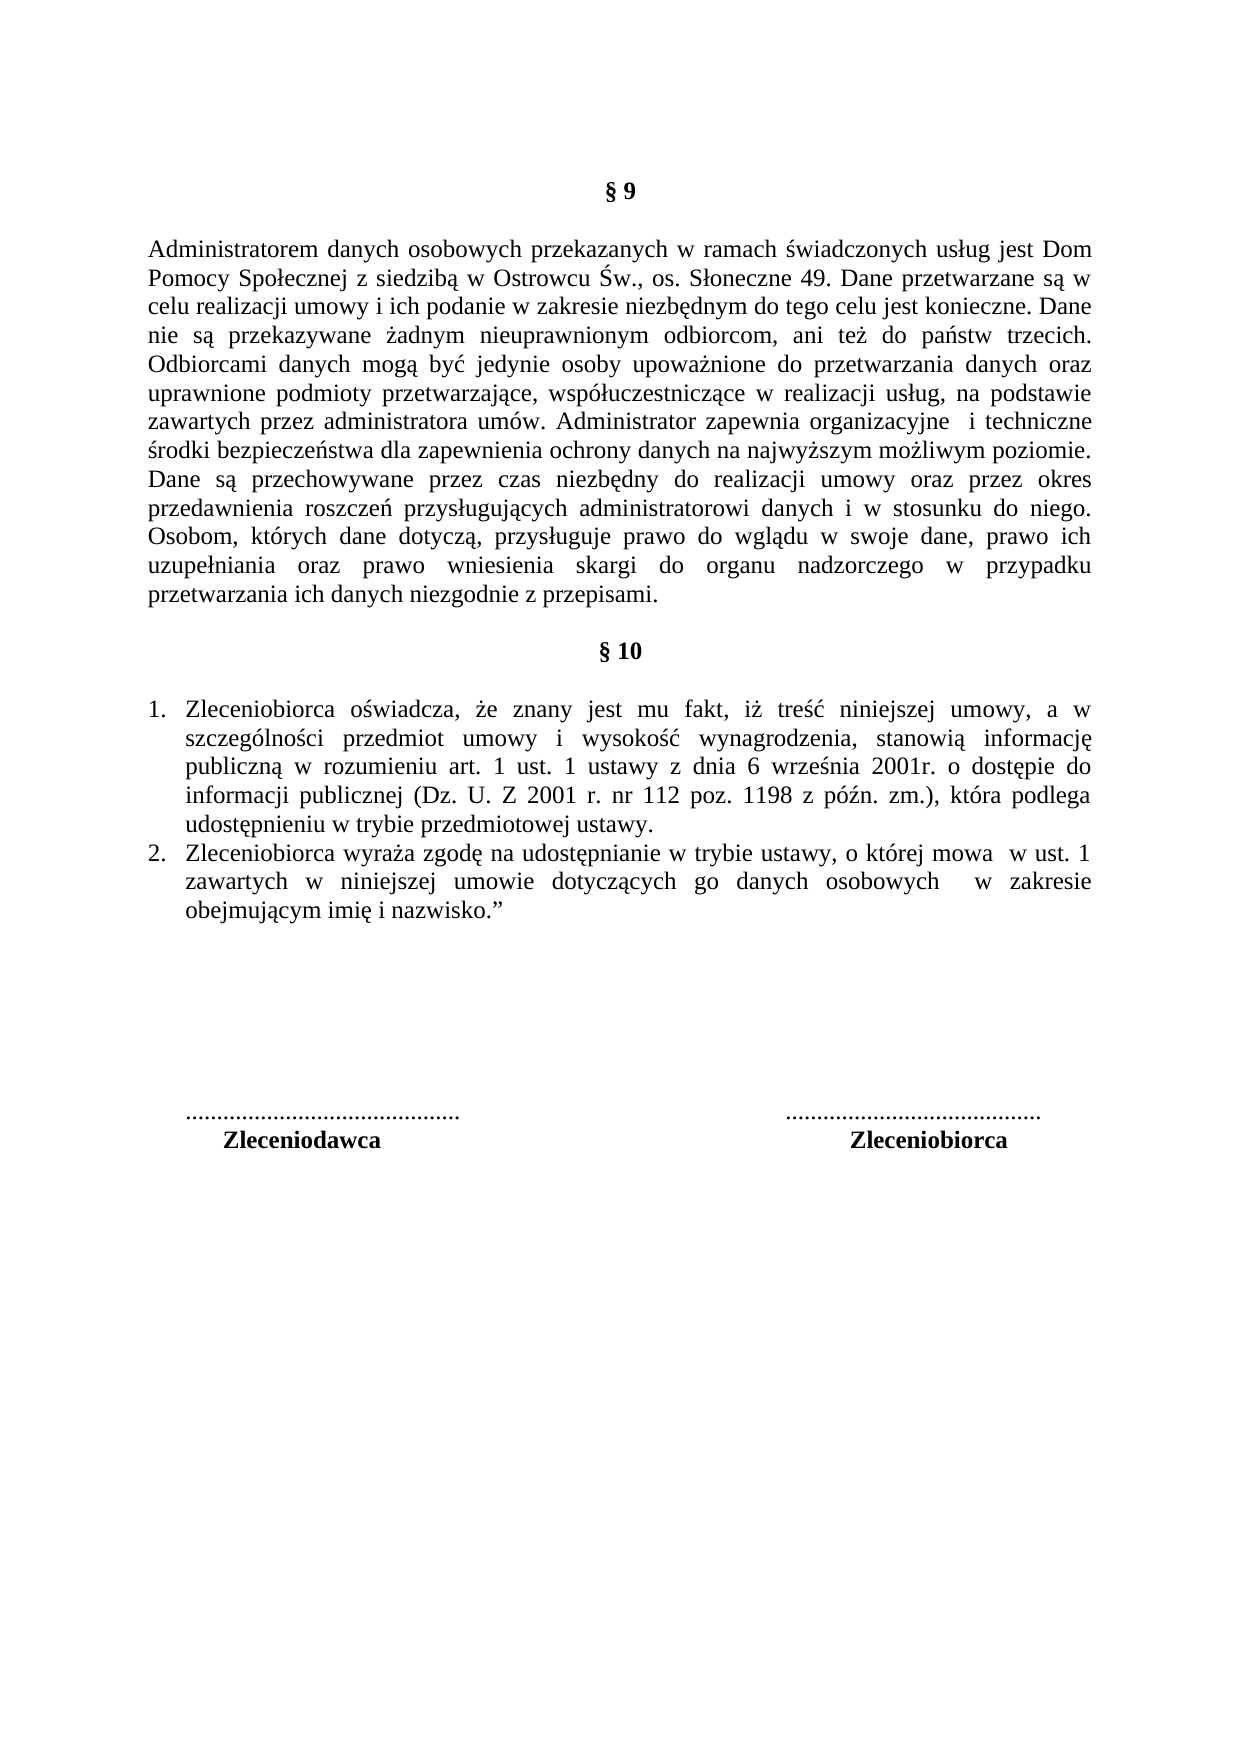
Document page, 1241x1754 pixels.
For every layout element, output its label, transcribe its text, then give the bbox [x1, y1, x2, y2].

list Zleceniobiorca wyraża zgodę na udostępnianie w trybie ustawy, o której mowa w ust. 1 zawartych w niniejszej umowie dotyczących go danych osobowych w zakresie obejmującym imię i nazwisko.” [148, 838, 1093, 924]
text Zleceniodawca Zleceniobiorca [185, 1125, 1093, 1154]
text ............................................ ......................................... [185, 1096, 1093, 1125]
text Administratorem danych osobowych przekazanych w ramach świadczonych usług jest Dom Pomocy Społecznej z siedzibą w Ostrowcu Św., os. Słoneczne 49. Dane przetwarzane są w celu realizacji umowy i ich podanie w zakresie niezbędnym do tego celu jest konieczne. Dane nie są przekazywane żadnym nieuprawnionym odbiorcom, ani też do państw trzecich. Odbiorcami danych mogą być jedynie osoby upoważnione do przetwarzania danych oraz uprawnione podmioty przetwarzające, współuczestniczące w realizacji usług, na podstawie zawartych przez administratora umów. Administrator zapewnia organizacyjne i techniczne środki bezpieczeństwa dla zapewnienia ochrony danych na najwyższym możliwym poziomie. Dane są przechowywane przez czas niezbędny do realizacji umowy oraz przez okres przedawnienia roszczeń przysługujących administratorowi danych i w stosunku do niego. Osobom, których dane dotyczą, przysługuje prawo do wglądu w swoje dane, prawo ich uzupełniania oraz prawo wniesienia skargi do organu nadzorczego w przypadku przetwarzania ich danych niezgodnie z przepisami. [148, 234, 1093, 608]
list Zleceniobiorca oświadcza, że znany jest mu fakt, iż treść niniejszej umowy, a w szczególności przedmiot umowy i wysokość wynagrodzenia, stanowią informację publiczną w rozumieniu art. 1 ust. 1 ustawy z dnia 6 września 2001r. o dostępie do informacji publicznej (Dz. U. Z 2001 r. nr 112 poz. 1198 z późn. zm.), która podlega udostępnieniu w trybie przedmiotowej ustawy. [148, 694, 1093, 838]
text § 9 [148, 176, 1093, 205]
text § 10 [148, 636, 1093, 665]
